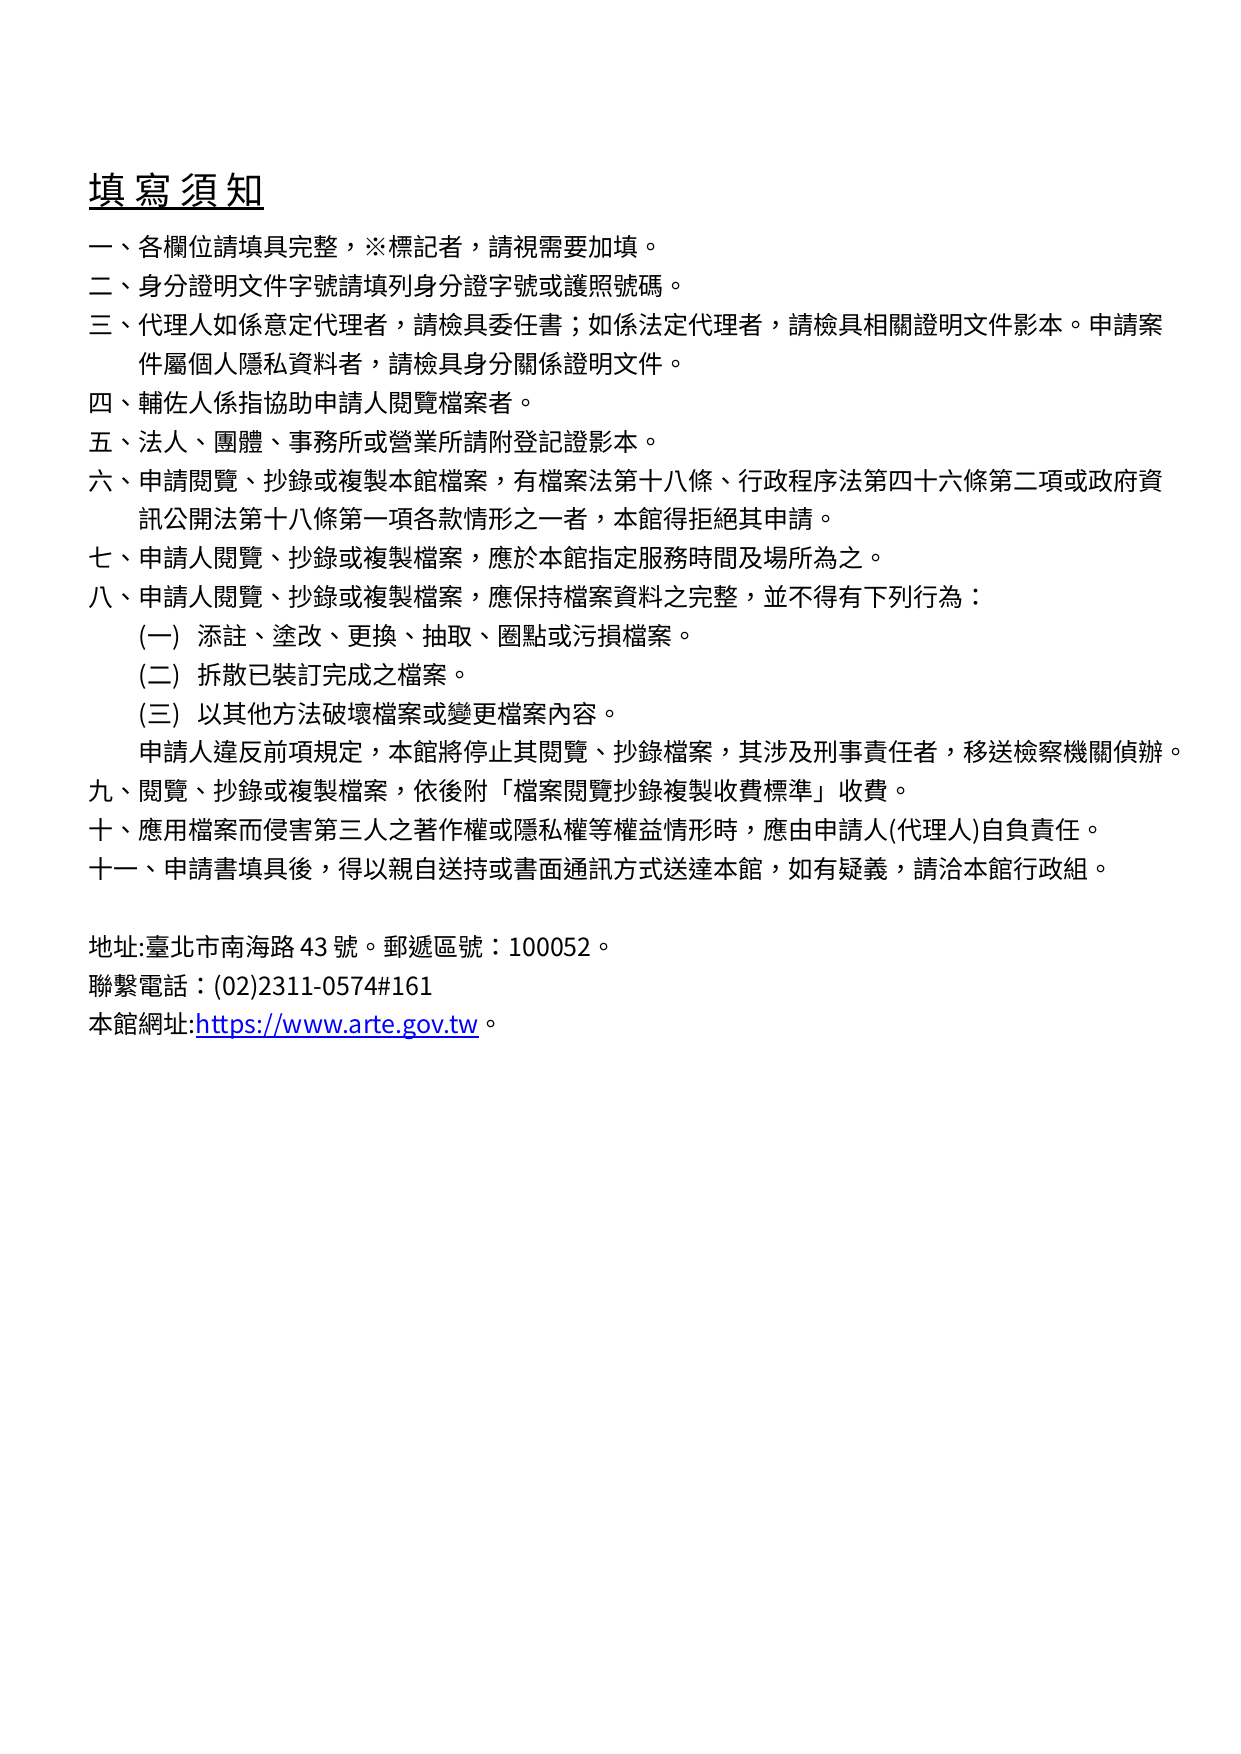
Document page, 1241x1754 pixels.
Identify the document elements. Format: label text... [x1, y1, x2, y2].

text 填 寫 須 知 [89, 149, 1167, 227]
text 本館網址:https://www.arte.gov.tw。 [89, 1004, 1167, 1042]
list 以其他方法破壞檔案或變更檔案內容。 [139, 693, 1167, 732]
list 申請閱覽、抄錄或複製本館檔案，有檔案法第十八條、行政程序法第四十六條第二項或政府資訊公開法第十八條第一項各款情形之一者，本館得拒絕其申請。 [89, 460, 1167, 537]
list 應用檔案而侵害第三人之著作權或隱私權等權益情形時，應由申請人(代理人)自負責任。 [89, 809, 1167, 848]
list 身分證明文件字號請填列身分證字號或護照號碼。 [89, 265, 1167, 304]
list 各欄位請填具完整，※標記者，請視需要加填。 [89, 227, 1167, 265]
list 申請人閱覽、抄錄或複製檔案，應於本館指定服務時間及場所為之。 [89, 537, 1167, 576]
text 聯繫電話：(02)2311-0574#161 [89, 965, 1167, 1004]
text 申請人違反前項規定，本館將停止其閱覽、抄錄檔案，其涉及刑事責任者，移送檢察機關偵辦。 [139, 732, 1167, 771]
list 閱覽、抄錄或複製檔案，依後附「檔案閱覽抄錄複製收費標準」收費。 [89, 771, 1167, 809]
list 申請書填具後，得以親自送持或書面通訊方式送達本館，如有疑義，請洽本館行政組。 [89, 848, 1167, 887]
list 申請人閱覽、抄錄或複製檔案，應保持檔案資料之完整，並不得有下列行為： [89, 576, 1167, 615]
text 地址:臺北市南海路43號。郵遞區號：100052。 [89, 926, 1167, 965]
list 代理人如係意定代理者，請檢具委任書；如係法定代理者，請檢具相關證明文件影本。申請案件屬個人隱私資料者，請檢具身分關係證明文件。 [89, 304, 1167, 382]
list 添註、塗改、更換、抽取、圈點或污損檔案。 [139, 615, 1167, 654]
list 法人、團體、事務所或營業所請附登記證影本。 [89, 421, 1167, 460]
list 輔佐人係指協助申請人閱覽檔案者。 [89, 382, 1167, 421]
list 拆散已裝訂完成之檔案。 [139, 654, 1167, 693]
